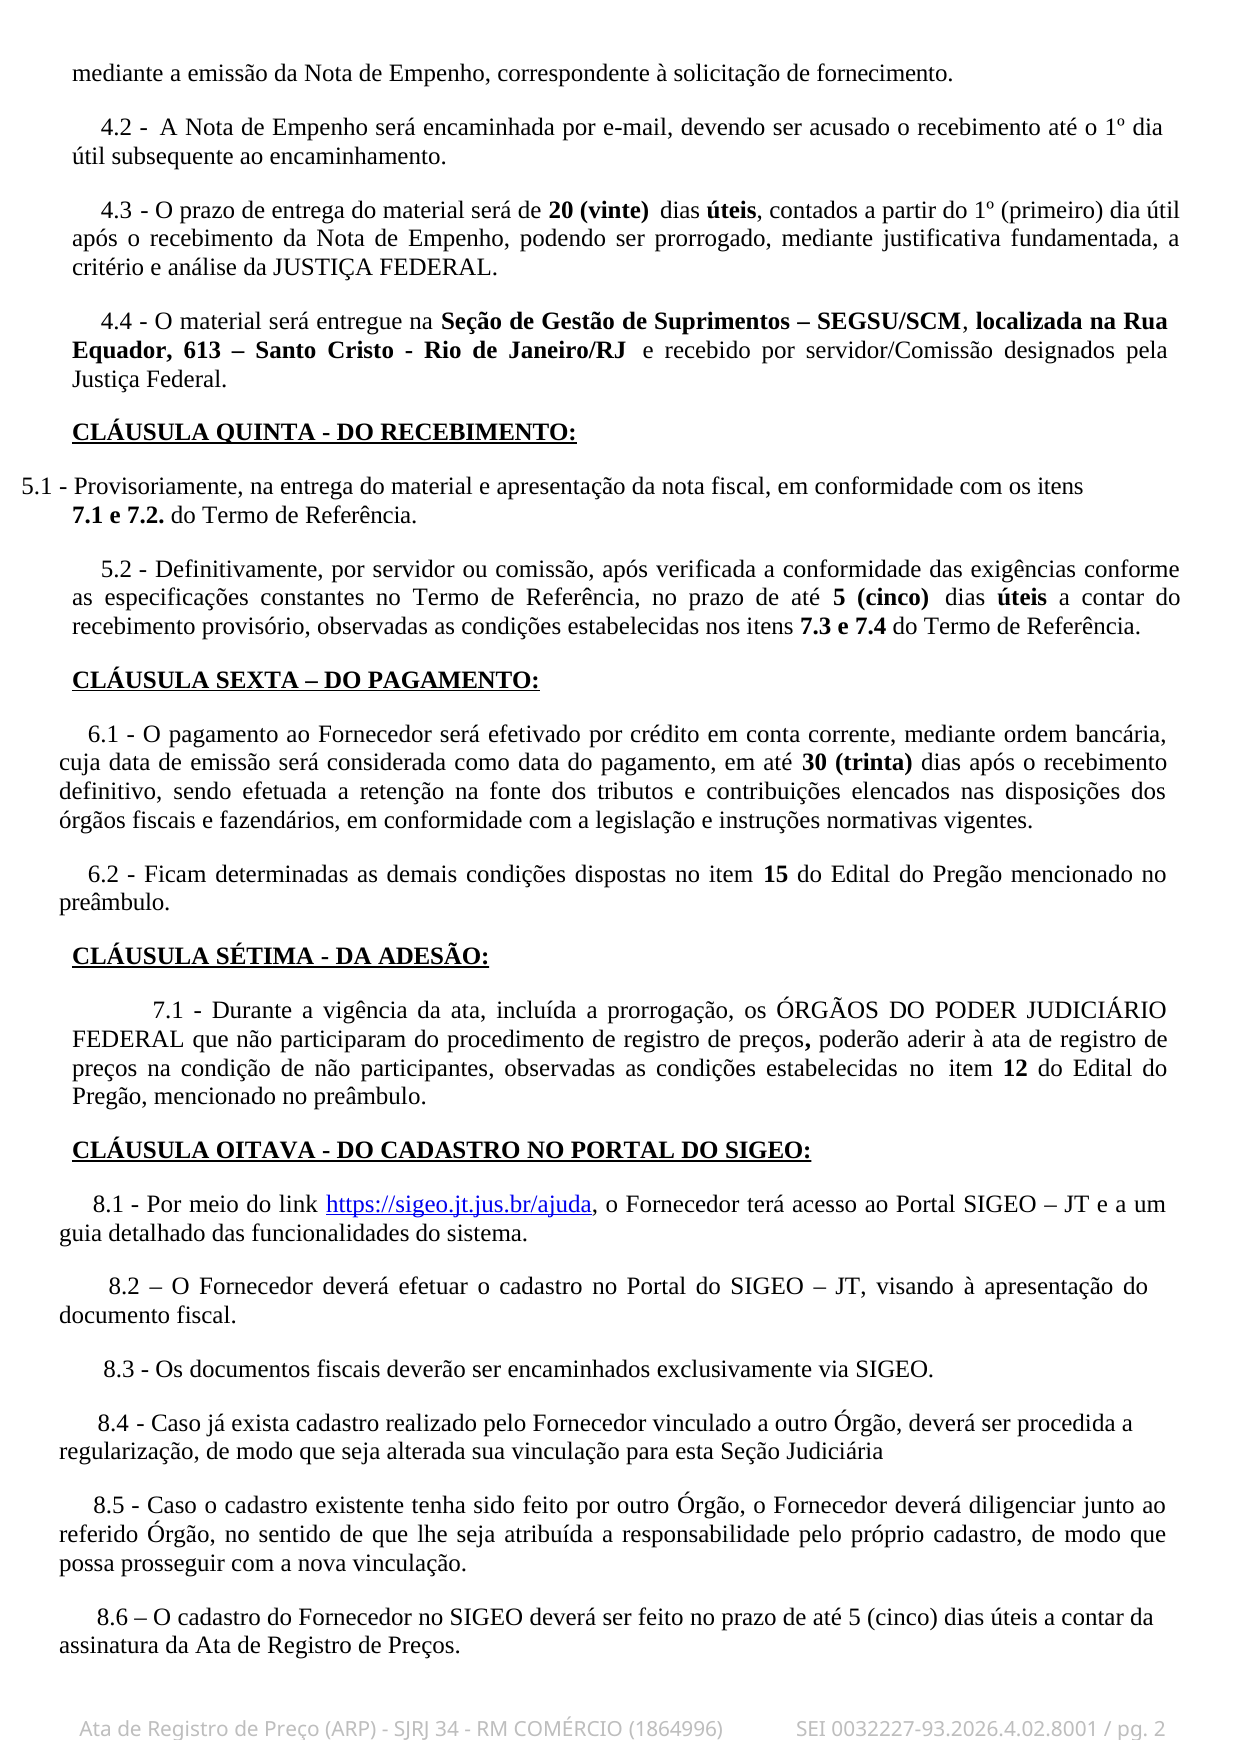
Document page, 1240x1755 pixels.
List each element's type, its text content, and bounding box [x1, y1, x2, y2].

list – O cadastro do Fornecedor no SIGEO deverá ser feito no prazo de até 5 (cinco) dias úteis a contar da assinatura da Ata de Registro de Preços. [59, 1602, 1167, 1659]
list - Caso o cadastro existente tenha sido feito por outro Órgão, o Fornecedor deverá diligenciar junto ao referido Órgão, no sentido de que lhe seja atribuída a responsabilidade pelo próprio cadastro, de modo que possa prosseguir com a nova vinculação. [59, 1490, 1168, 1576]
subtitle CLÁUSULA SEXTA – DO PAGAMENTO: [72, 665, 1181, 694]
list - Por meio do link https://sigeo.jt.jus.br/ajuda, o Fornecedor terá acesso ao Portal SIGEO – JT e a um guia detalhado das funcionalidades do sistema. [59, 1189, 1167, 1246]
subtitle CLÁUSULA OITAVA - DO CADASTRO NO PORTAL DO SIGEO: [72, 1135, 1181, 1164]
list - Definitivamente, por servidor ou comissão, após verificada a conformidade das exigências conforme as especificações constantes no Termo de Referência, no prazo de até 5 (cinco) dias úteis a contar do recebimento provisório, observadas as condições estabelecidas nos itens 7.3 e 7.4 do Termo de Referência. [72, 554, 1181, 640]
text 7.1 e 7.2. do Termo de Referência. [72, 500, 1181, 529]
list – O Fornecedor deverá efetuar o cadastro no Portal do SIGEO – JT, visando à apresentação do documento fiscal. [59, 1271, 1166, 1329]
list - Ficam determinadas as demais condições dispostas no item 15 do Edital do Pregão mencionado no preâmbulo. [59, 859, 1167, 916]
list - O material será entregue na Seção de Gestão de Suprimentos – SEGSU/SCM, localizada na Rua Equador, 613 – Santo Cristo - Rio de Janeiro/RJ e recebido por servidor/Comissão designados pela Justiça Federal. [72, 306, 1168, 392]
list - O pagamento ao Fornecedor será efetivado por crédito em conta corrente, mediante ordem bancária, cuja data de emissão será considerada como data do pagamento, em até 30 (trinta) dias após o recebimento definitivo, sendo efetuada a retenção na fonte dos tributos e contribuições elencados nas disposições dos órgãos fiscais e fazendários, em conformidade com a legislação e instruções normativas vigentes. [59, 719, 1167, 834]
list - Os documentos fiscais deverão ser encaminhados exclusivamente via SIGEO. [103, 1354, 1181, 1383]
text 7.1 - Durante a vigência da ata, incluída a prorrogação, os ÓRGÃOS DO PODER JUDICIÁRIO FEDERAL que não participaram do procedimento de registro de preços, poderão aderir à ata de registro de preços na condição de não participantes, observadas as condições estabelecidas no item 12 do Edital do Pregão, mencionado no preâmbulo. [72, 995, 1168, 1110]
subtitle CLÁUSULA QUINTA - DO RECEBIMENTO: [72, 417, 1181, 446]
subtitle CLÁUSULA SÉTIMA - DA ADESÃO: [72, 941, 1181, 970]
list - A Nota de Empenho será encaminhada por e-mail, devendo ser acusado o recebimento até o 1º dia útil subsequente ao encaminhamento. [72, 112, 1165, 170]
text mediante a emissão da Nota de Empenho, correspondente à solicitação de fornecimento. [72, 58, 1181, 87]
list - Caso já exista cadastro realizado pelo Fornecedor vinculado a outro Órgão, deverá ser procedida a regularização, de modo que seja alterada sua vinculação para esta Seção Judiciária [59, 1408, 1181, 1465]
list - Provisoriamente, na entrega do material e apresentação da nota fiscal, em conformidade com os itens [21, 471, 1181, 500]
list - O prazo de entrega do material será de 20 (vinte) dias úteis, contados a partir do 1º (primeiro) dia útil após o recebimento da Nota de Empenho, podendo ser prorrogado, mediante justificativa fundamentada, a critério e análise da JUSTIÇA FEDERAL. [72, 195, 1181, 281]
